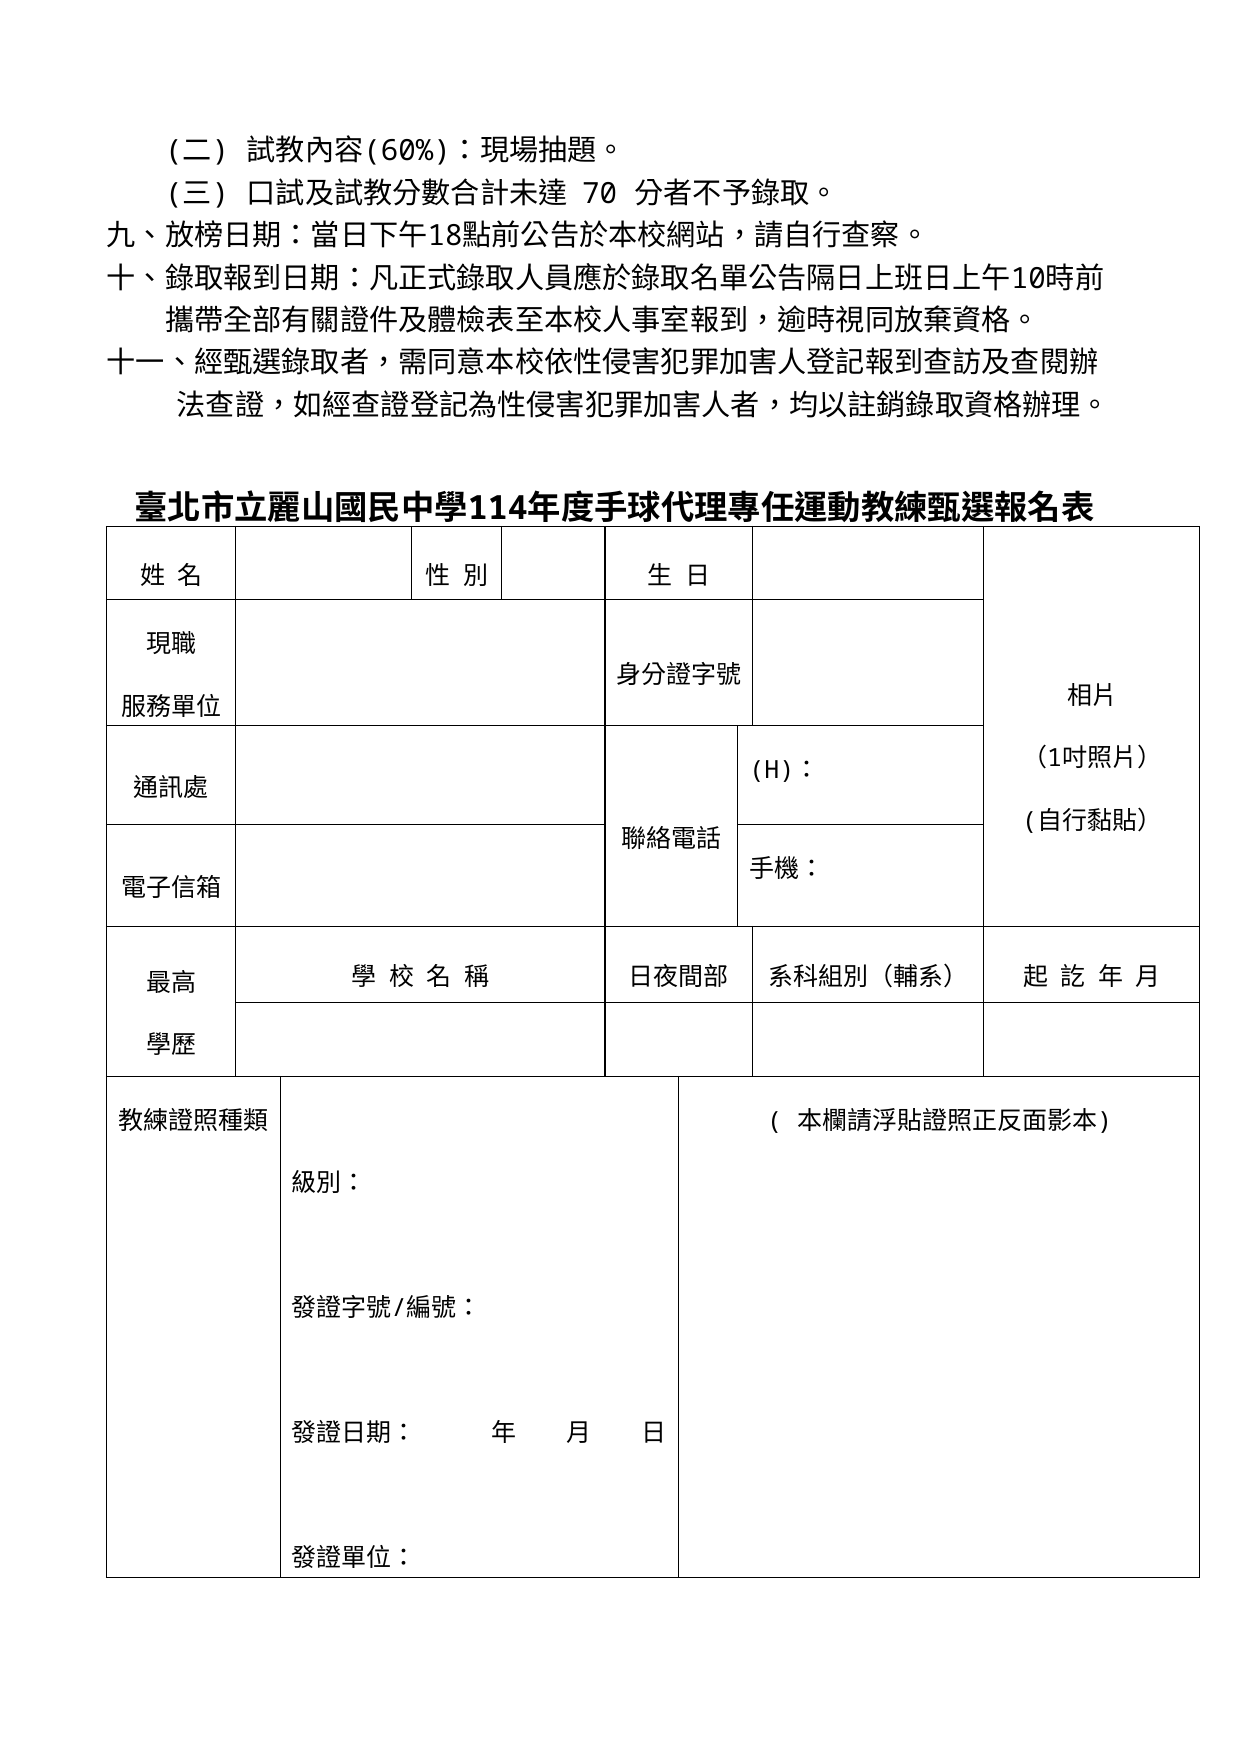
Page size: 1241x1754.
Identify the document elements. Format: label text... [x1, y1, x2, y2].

table_cell 電子信箱 [107, 825, 235, 926]
text 攜帶全部有關證件及體檢表至本校人事室報到，逾時視同放棄資格。 [106, 297, 1122, 339]
table_cell 學 校 名 稱 [236, 927, 604, 1002]
table_cell [236, 726, 604, 824]
table_header 相片 （1吋照片） (自行黏貼） [984, 527, 1199, 926]
table_header 生 日 [606, 527, 752, 599]
table_cell 日夜間部 [606, 927, 752, 1002]
text 十、錄取報到日期：凡正式錄取人員應於錄取名單公告隔日上班日上午10時前 [106, 254, 1122, 297]
text (三) 口試及試教分數合計未達 70 分者不予錄取。 [106, 169, 1122, 212]
table_cell ( 本欄請浮貼證照正反面影本) [679, 1077, 1199, 1577]
table_cell 系科組別（輔系） [753, 927, 983, 1002]
table_header [502, 527, 604, 599]
text 臺北市立麗山國民中學114年度手球代理專任運動教練甄選報名表 [106, 463, 1122, 526]
table_cell [753, 600, 983, 725]
table_cell 現職 服務單位 [107, 600, 235, 725]
table_cell 最高 學歷 [107, 927, 235, 1076]
table_cell [236, 600, 604, 725]
table_cell 身分證字號 [606, 600, 752, 725]
text (二) 試教內容(60%)：現場抽題。 [106, 127, 1122, 169]
text 法查證，如經查證登記為性侵害犯罪加害人者，均以註銷錄取資格辦理。 [106, 381, 1122, 423]
table_cell (H)： [738, 726, 983, 824]
table_cell [606, 1003, 752, 1076]
table_cell 教練證照種類 [107, 1077, 280, 1577]
table_header [236, 527, 411, 599]
table_cell 起 訖 年 月 [984, 927, 1199, 1002]
table_cell 級別： 發證字號/編號： 發證日期： 年 月 日 發證單位： [281, 1077, 678, 1577]
text 九、放榜日期：當日下午18點前公告於本校網站，請自行查察。 [106, 212, 1122, 254]
table_header [753, 527, 983, 599]
table_header 性 別 [412, 527, 501, 599]
text 十一、經甄選錄取者，需同意本校依性侵害犯罪加害人登記報到查訪及查閱辦 [106, 339, 1122, 381]
table_cell 手機： [738, 825, 983, 926]
table_cell [236, 825, 604, 926]
table_cell [984, 1003, 1199, 1076]
table_cell 通訊處 [107, 726, 235, 824]
table_header 姓 名 [107, 527, 235, 599]
table_cell 聯絡電話 [606, 726, 737, 926]
table_cell [753, 1003, 983, 1076]
table_cell [236, 1003, 604, 1076]
